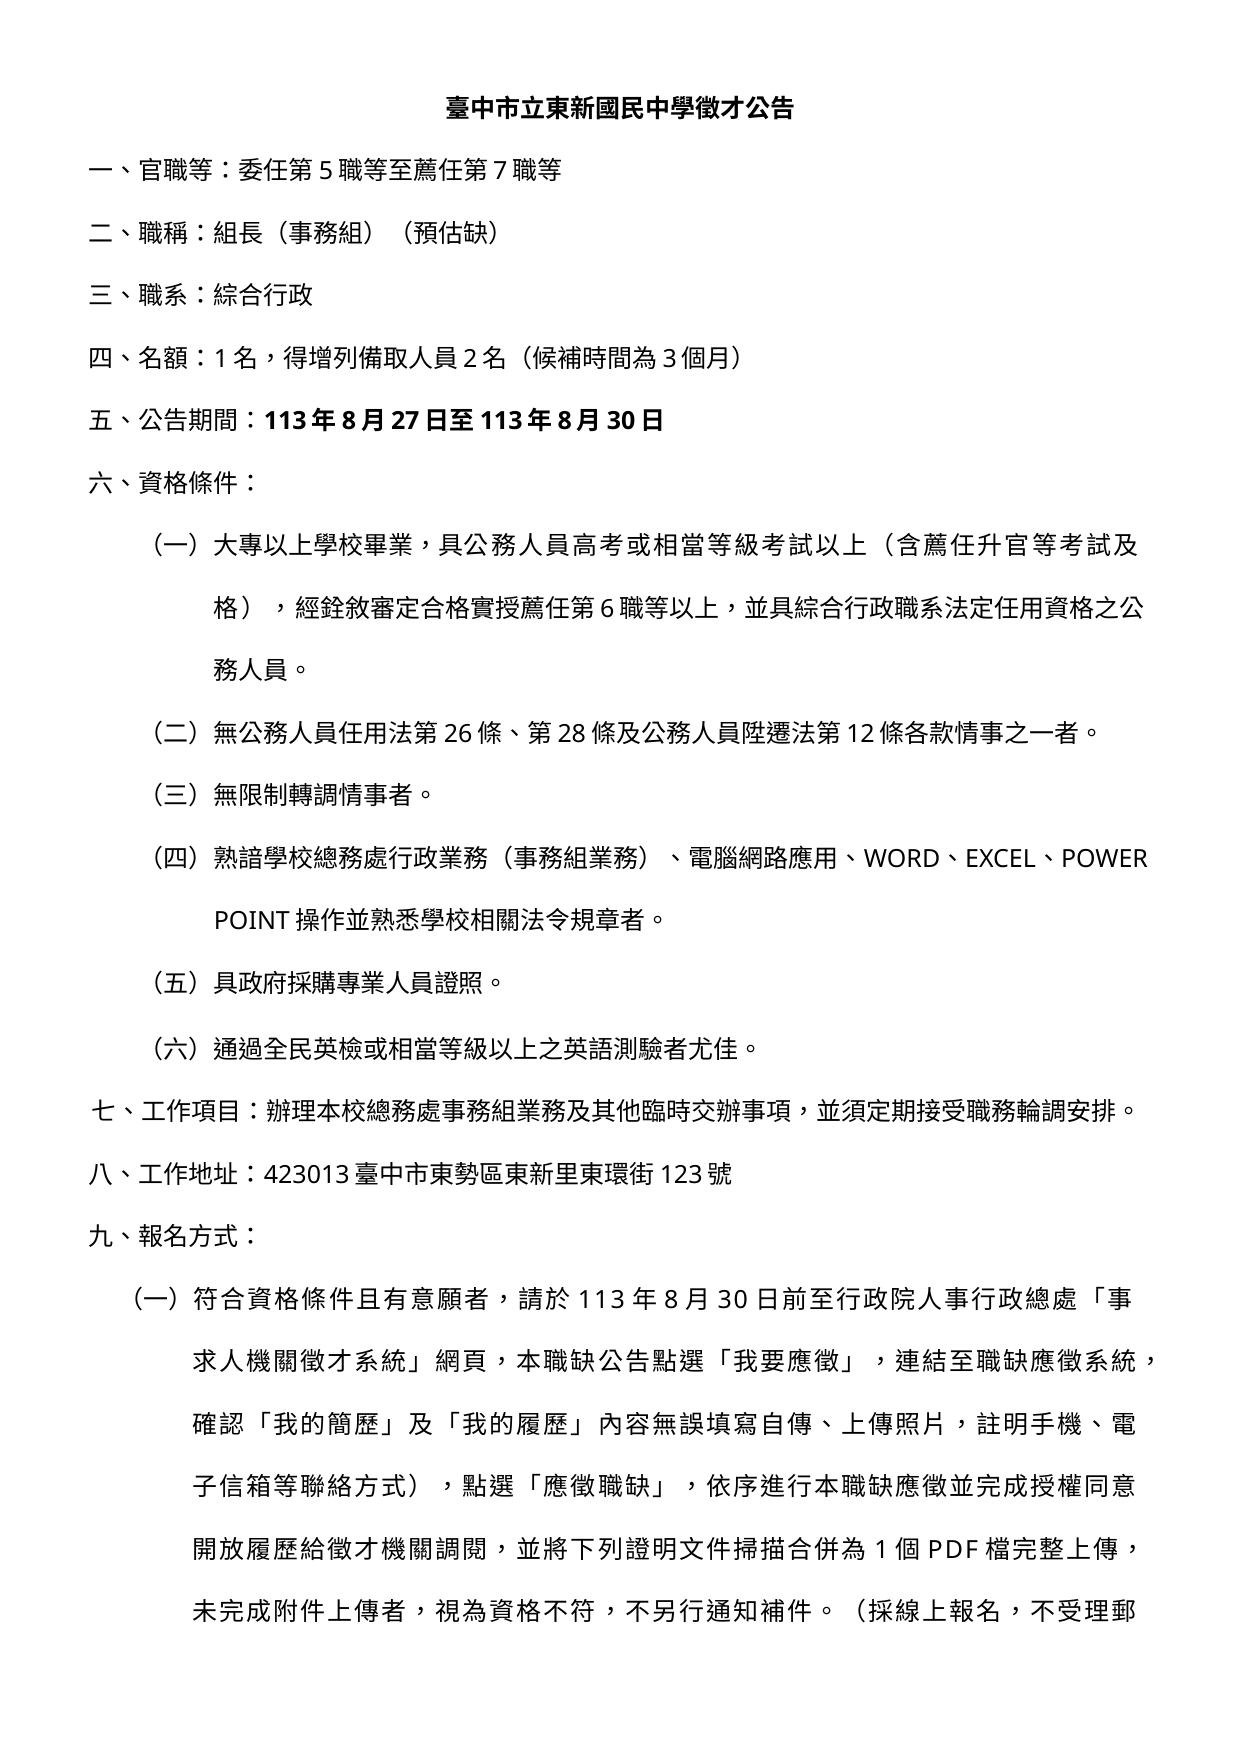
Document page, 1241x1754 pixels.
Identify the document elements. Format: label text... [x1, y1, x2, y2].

text （五）具政府採購專業人員證照。 [139, 939, 1152, 1002]
text 三、職系：綜合行政 [89, 252, 1152, 314]
text 八、工作地址：423013臺中市東勢區東新里東環街123號 [89, 1131, 1152, 1193]
text 五、公告期間：113年8月27日至113年8月30日 [89, 377, 1152, 439]
text （二）無公務人員任用法第26條、第28條及公務人員陞遷法第12條各款情事之一者。 [139, 689, 1152, 752]
text 七、工作項目：辦理本校總務處事務組業務及其他臨時交辦事項，並須定期接受職務輪調安排。 [91, 1068, 1152, 1131]
text 六、資格條件： [89, 439, 1152, 502]
text （六）通過全民英檢或相當等級以上之英語測驗者尤佳。 [126, 1006, 1141, 1068]
text 臺中市立東新國民中學徵才公告 [89, 64, 1152, 127]
text （四）熟諳學校總務處行政業務（事務組業務）、電腦網路應用、WORD、EXCEL、POWER POINT操作並熟悉學校相關法令規章者。 [139, 814, 1152, 939]
text 一、官職等：委任第5職等至薦任第7職等 [89, 127, 1152, 189]
text （三）無限制轉調情事者。 [89, 752, 1152, 814]
text 二、職稱：組長（事務組）（預估缺） [89, 189, 1152, 252]
text （一）大專以上學校畢業，具公務人員高考或相當等級考試以上（含薦任升官等考試及格），經銓敘審定合格實授薦任第6職等以上，並具綜合行政職系法定任用資格之公務人員。 [139, 502, 1152, 689]
text 九、報名方式： [89, 1193, 1152, 1256]
text 四、名額：1名，得增列備取人員2名（候補時間為3個月） [89, 314, 1152, 377]
text （一）符合資格條件且有意願者，請於113年8月30日前至行政院人事行政總處「事求人機關徵才系統」網頁，本職缺公告點選「我要應徵」，連結至職缺應徵系統，確認「我的簡歷」及「我的履歷」內容無誤填寫自傳、上傳照片，註明手機、電子信箱等聯絡方式），點選「應徵職缺」，依序進行本職缺應徵並完成授權同意開放履歷給徵才機關調閱，並將下列證明文件掃描合併為1個PDF檔完整上傳，未完成附件上傳者，視為資格不符，不另行通知補件。（採線上報名，不受理郵寄報名）： [118, 1256, 1152, 1631]
